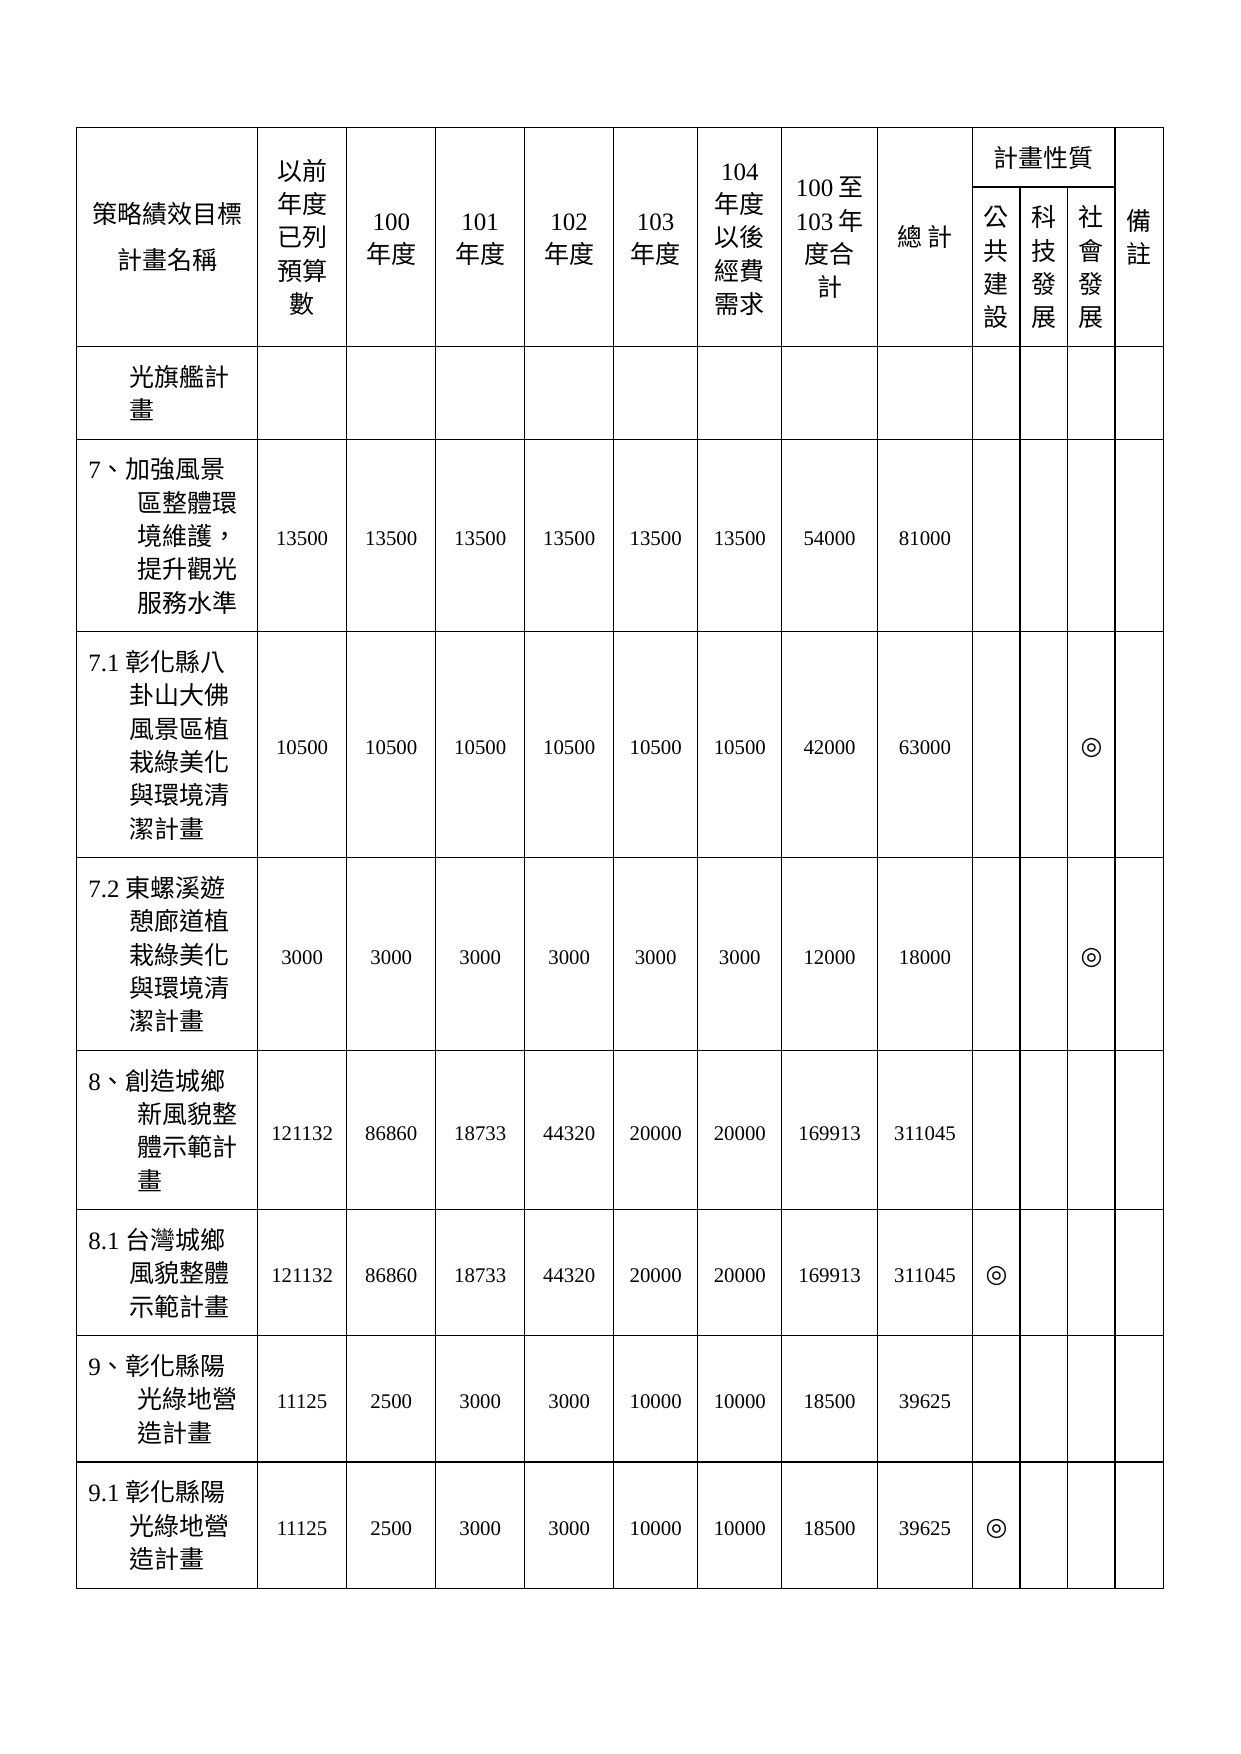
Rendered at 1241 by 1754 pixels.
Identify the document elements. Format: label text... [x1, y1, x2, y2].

table_header 100至103年度合計 [782, 128, 877, 346]
table_cell [973, 1051, 1019, 1209]
table_cell 13500 [525, 440, 613, 631]
table_header 策略績效目標 計畫名稱 [77, 128, 257, 346]
table_header 總 計 [878, 128, 972, 346]
table_cell 20000 [614, 1051, 697, 1209]
table_cell 18733 [436, 1210, 524, 1335]
table_cell 54000 [782, 440, 877, 631]
table_cell 11125 [258, 1336, 346, 1461]
table_cell 311045 [878, 1210, 972, 1335]
table_cell [1021, 347, 1067, 438]
table_cell [698, 347, 781, 438]
table_cell 8.1 台灣城鄉風貌整體示範計畫 [77, 1210, 257, 1335]
table_cell [1116, 1051, 1163, 1209]
table_cell 311045 [878, 1051, 972, 1209]
table_cell 44320 [525, 1051, 613, 1209]
table_cell 10000 [614, 1336, 697, 1461]
table_cell [973, 632, 1019, 857]
table_cell 3000 [436, 858, 524, 1050]
table_cell [525, 347, 613, 438]
table_cell [878, 347, 972, 438]
table_cell [1116, 440, 1163, 631]
table_cell 169913 [782, 1210, 877, 1335]
table_cell ◎ [973, 1463, 1019, 1587]
table_cell 3000 [525, 1336, 613, 1461]
table_cell [1021, 1336, 1067, 1461]
table_header 100年度 [347, 128, 435, 346]
table_cell 18733 [436, 1051, 524, 1209]
table_cell 20000 [614, 1210, 697, 1335]
table_cell [258, 347, 346, 438]
table_cell 2500 [347, 1336, 435, 1461]
table_cell [1021, 632, 1067, 857]
table_cell 63000 [878, 632, 972, 857]
table_cell 11125 [258, 1463, 346, 1587]
table_cell 10500 [347, 632, 435, 857]
table_cell ◎ [1068, 632, 1114, 857]
table_cell 44320 [525, 1210, 613, 1335]
table_cell 86860 [347, 1210, 435, 1335]
table_cell 3000 [436, 1336, 524, 1461]
table_cell 18000 [878, 858, 972, 1050]
table_cell [1068, 1463, 1114, 1587]
table_cell 彰化縣陽光綠地營造計畫 [77, 1336, 257, 1461]
table_cell 10500 [258, 632, 346, 857]
table_cell 42000 [782, 632, 877, 857]
table_cell 創造城鄉新風貌整體示範計畫 [77, 1051, 257, 1209]
table_cell 公共建設 [973, 188, 1019, 346]
table_cell 12000 [782, 858, 877, 1050]
table_cell 9.1 彰化縣陽光綠地營造計畫 [77, 1463, 257, 1587]
table_cell 10000 [698, 1463, 781, 1587]
table_cell [1116, 632, 1163, 857]
table_cell [436, 347, 524, 438]
table_cell 121132 [258, 1210, 346, 1335]
table_cell 39625 [878, 1463, 972, 1587]
table_header 104年度以後經費需求 [698, 128, 781, 346]
table_cell [1116, 1210, 1163, 1335]
table_header 101年度 [436, 128, 524, 346]
table_cell 7.2 東螺溪遊憩廊道植栽綠美化與環境清潔計畫 [77, 858, 257, 1050]
table_cell 3000 [436, 1463, 524, 1587]
table_cell [1021, 440, 1067, 631]
table_cell ◎ [973, 1210, 1019, 1335]
table_cell [973, 347, 1019, 438]
table_cell [973, 858, 1019, 1050]
table_cell 10500 [614, 632, 697, 857]
table_cell 科技發展 [1021, 188, 1067, 346]
table_cell 光旗艦計畫 [77, 347, 257, 438]
table_cell 13500 [347, 440, 435, 631]
table_cell 10500 [525, 632, 613, 857]
table_cell [973, 440, 1019, 631]
table_cell 7.1 彰化縣八卦山大佛風景區植栽綠美化與環境清潔計畫 [77, 632, 257, 857]
table_cell [1068, 1051, 1114, 1209]
table_cell [1021, 858, 1067, 1050]
table_cell 加強風景區整體環境維護，提升觀光服務水準 [77, 440, 257, 631]
table_cell 3000 [614, 858, 697, 1050]
table_header 以前年度已列預算數 [258, 128, 346, 346]
table_header 102年度 [525, 128, 613, 346]
table_header 備註 [1116, 128, 1163, 346]
table_cell 3000 [258, 858, 346, 1050]
table_cell [1116, 347, 1163, 438]
table_cell 10500 [436, 632, 524, 857]
table_cell [782, 347, 877, 438]
table_cell 169913 [782, 1051, 877, 1209]
table_header 103年度 [614, 128, 697, 346]
table_cell 2500 [347, 1463, 435, 1587]
table_cell 81000 [878, 440, 972, 631]
table_cell 10000 [614, 1463, 697, 1587]
table_cell 3000 [347, 858, 435, 1050]
table_cell [1021, 1210, 1067, 1335]
table_cell 86860 [347, 1051, 435, 1209]
table_cell 社會發展 [1068, 188, 1114, 346]
table_cell [1021, 1051, 1067, 1209]
table_cell 3000 [525, 858, 613, 1050]
table_cell 18500 [782, 1463, 877, 1587]
table_cell [1068, 1210, 1114, 1335]
table_cell [1116, 858, 1163, 1050]
table_cell 39625 [878, 1336, 972, 1461]
table_cell 18500 [782, 1336, 877, 1461]
table_cell [1116, 1463, 1163, 1587]
table_cell 3000 [698, 858, 781, 1050]
table_cell 10000 [698, 1336, 781, 1461]
table_cell 13500 [258, 440, 346, 631]
table_cell [1021, 1463, 1067, 1587]
table_cell [347, 347, 435, 438]
table_cell ◎ [1068, 858, 1114, 1050]
table_cell 10500 [698, 632, 781, 857]
table_cell 13500 [436, 440, 524, 631]
table_cell 3000 [525, 1463, 613, 1587]
table_cell [1116, 1336, 1163, 1461]
table_header 計畫性質 [973, 128, 1114, 186]
table_cell [614, 347, 697, 438]
table_cell [1068, 347, 1114, 438]
table_cell [1068, 440, 1114, 631]
table_cell 13500 [698, 440, 781, 631]
table_cell 121132 [258, 1051, 346, 1209]
table_cell 20000 [698, 1051, 781, 1209]
table_cell [973, 1336, 1019, 1461]
table_cell 20000 [698, 1210, 781, 1335]
table_cell 13500 [614, 440, 697, 631]
table_cell [1068, 1336, 1114, 1461]
